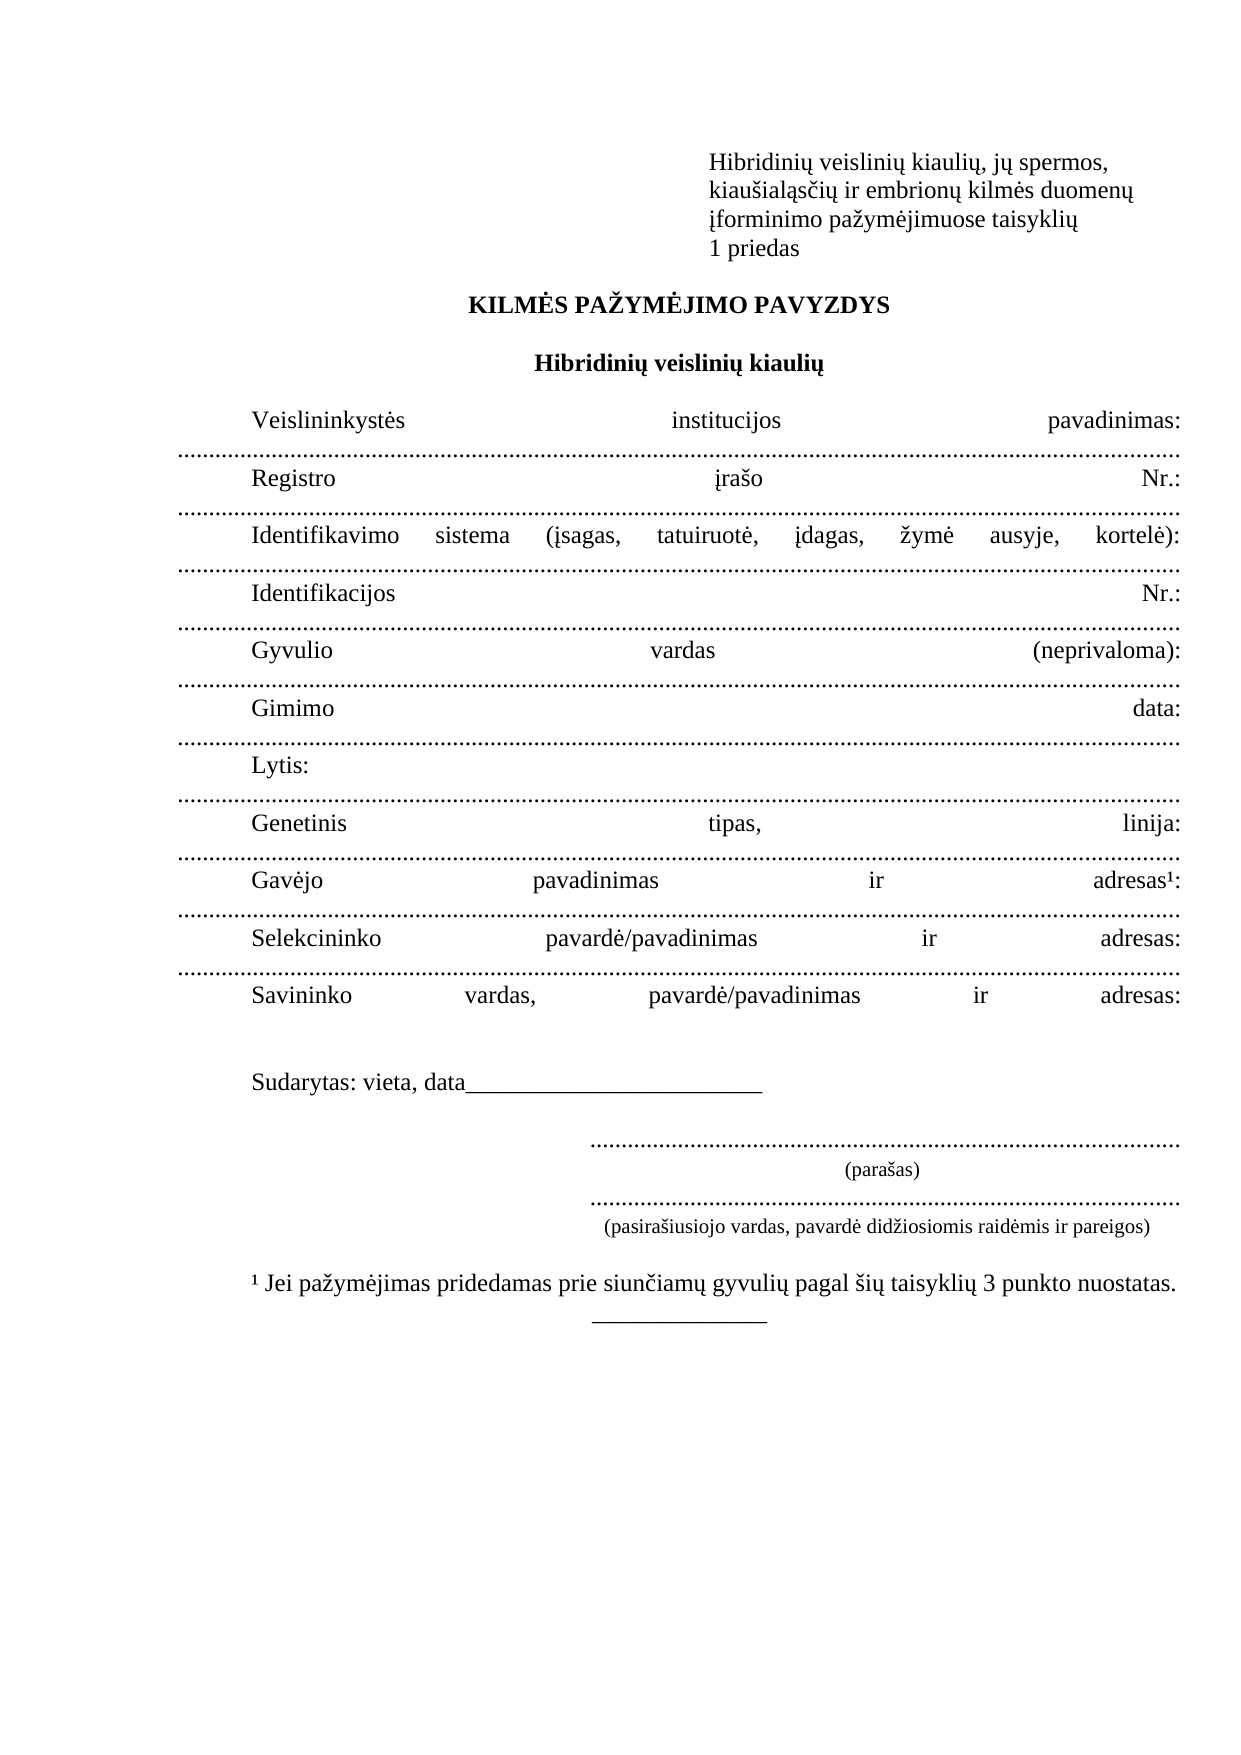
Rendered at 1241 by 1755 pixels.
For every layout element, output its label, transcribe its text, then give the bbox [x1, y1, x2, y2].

text Selekcininko pavardė/pavadinimas ir adresas: [177, 923, 1181, 981]
text Sudarytas: vieta, data [177, 1067, 1181, 1096]
text ¹ Jei pažymėjimas pridedamas prie siunčiamų gyvulių pagal šių taisyklių 3 punkto nuostatas. [177, 1268, 1181, 1297]
text 1 priedas [177, 233, 1181, 262]
text Veislininkystės institucijos pavadinimas: [177, 406, 1181, 463]
text Hibridinių veislinių kiaulių, jų spermos, [177, 147, 1181, 176]
text (parašas) [177, 1153, 1181, 1182]
text Lytis: [177, 751, 1181, 808]
text Savininko vardas, pavardė/pavadinimas ir adresas: [177, 981, 1181, 1038]
text kiaušialąsčių ir embrionų kilmės duomenų [177, 176, 1181, 204]
text Gavėjo pavadinimas ir adresas¹: [177, 866, 1181, 923]
text Identifikacijos Nr.: [177, 578, 1181, 636]
text įforminimo pažymėjimuose taisyklių [177, 204, 1181, 233]
text Hibridinių veislinių kiaulių [177, 348, 1181, 377]
text KILMĖS PAŽYMĖJIMO PAVYZDYS [177, 291, 1181, 319]
text Gimimo data: [177, 693, 1181, 751]
text (pasirašiusiojo vardas, pavardė didžiosiomis raidėmis ir pareigos) [177, 1211, 1181, 1239]
text Genetinis tipas, linija: [177, 808, 1181, 866]
text Registro įrašo Nr.: [177, 463, 1181, 521]
text ______________ [177, 1297, 1181, 1326]
text Identifikavimo sistema (įsagas, tatuiruotė, įdagas, žymė ausyje, kortelė): [177, 521, 1181, 578]
text Gyvulio vardas (neprivaloma): [177, 636, 1181, 693]
